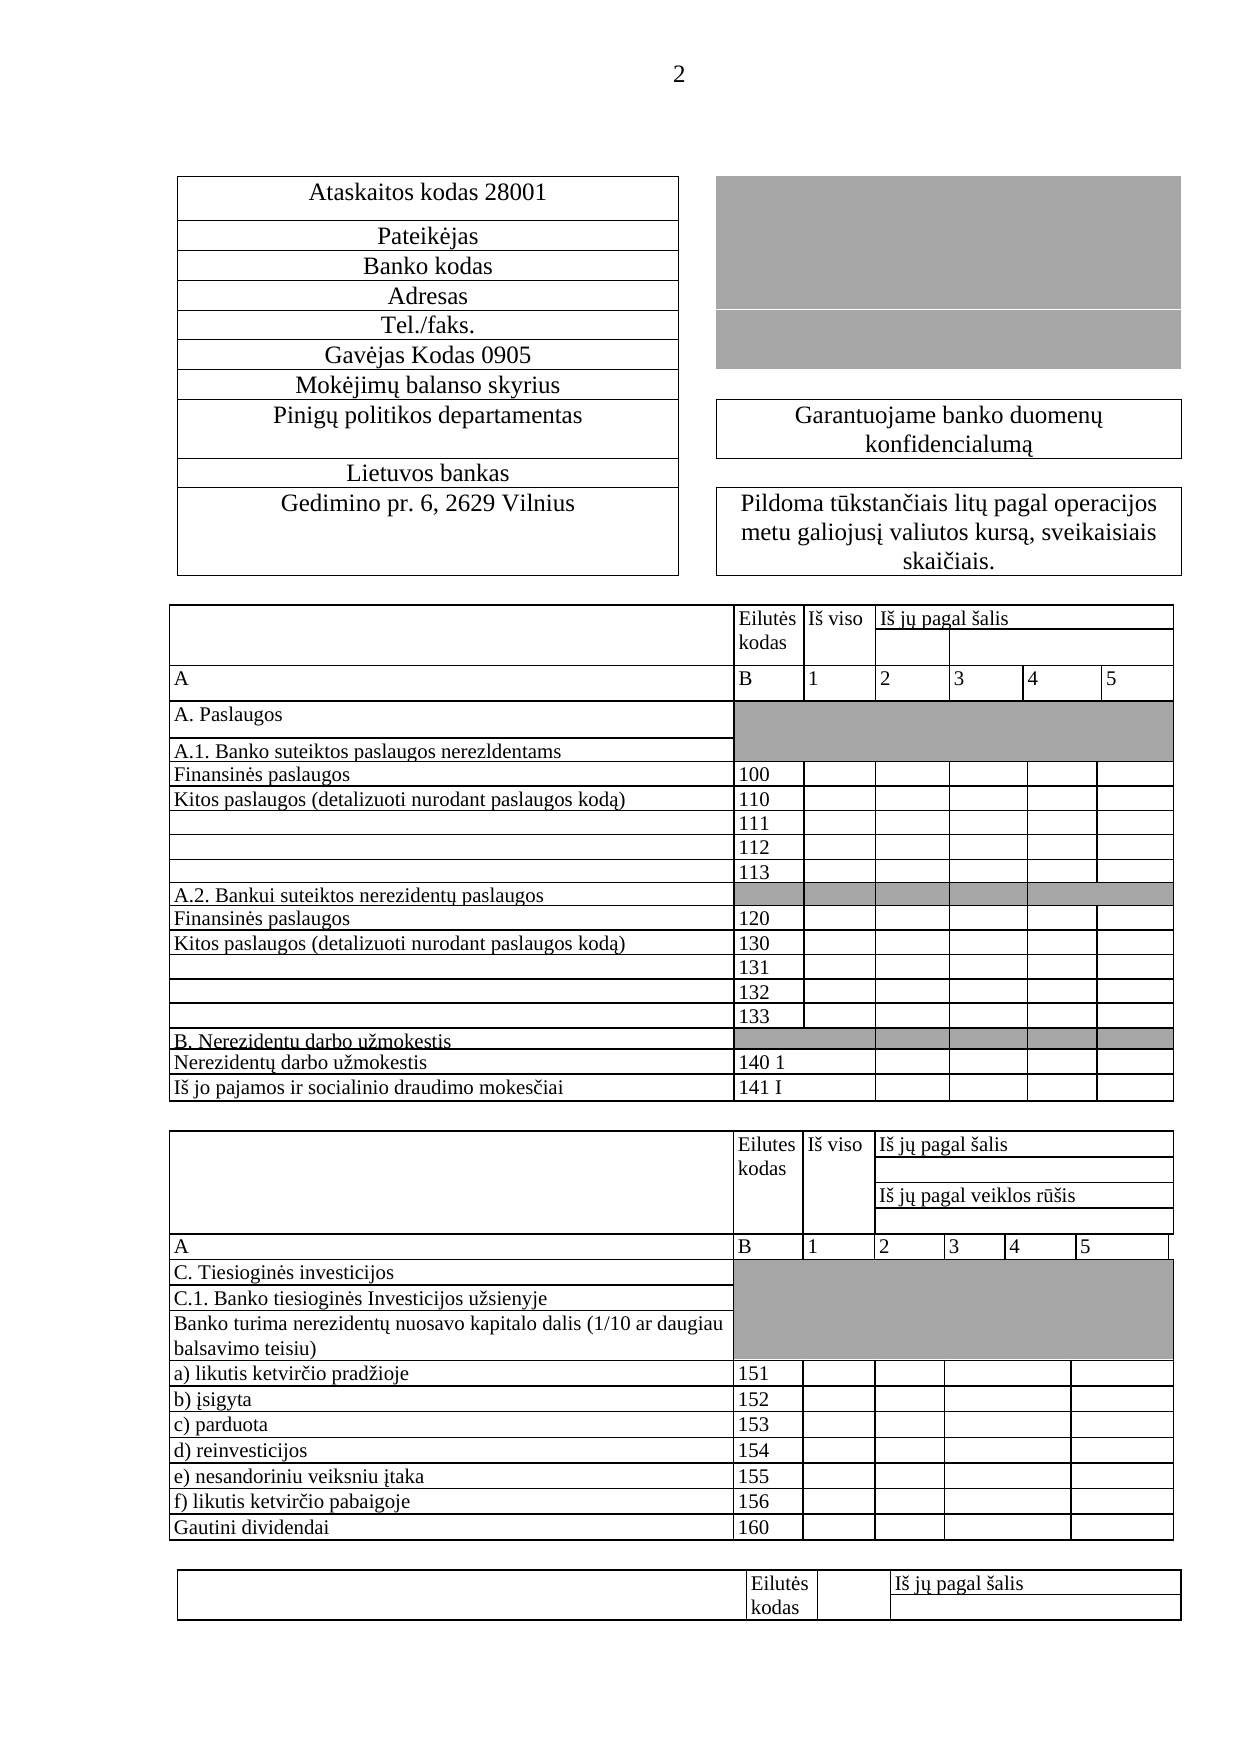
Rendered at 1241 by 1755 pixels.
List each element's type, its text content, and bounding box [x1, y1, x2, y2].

table_cell 154 [734, 1438, 802, 1462]
table_cell [1072, 1438, 1173, 1462]
table_cell [1028, 835, 1096, 859]
table_cell [679, 458, 716, 487]
table_cell e) nesandoriniu veiksniu įtaka [170, 1464, 733, 1488]
table_cell [950, 906, 1027, 929]
table_cell Kitos paslaugos (detalizuoti nurodant paslaugos kodą) [170, 931, 733, 954]
table_cell [950, 955, 1027, 978]
table_cell [804, 1464, 874, 1488]
table_cell [950, 630, 1173, 664]
table_cell [716, 339, 1181, 369]
table_header Iš jų pagal šalis [876, 606, 1173, 628]
table_header Eilutės kodas [735, 606, 803, 664]
table_cell A [170, 666, 733, 700]
table_cell 4 [1024, 666, 1101, 700]
table_header [178, 1571, 746, 1619]
table_cell d) reinvesticijos [170, 1438, 733, 1462]
table_cell [735, 1029, 875, 1048]
table_cell [804, 1387, 874, 1411]
table_cell [805, 811, 875, 834]
table_cell 133 [735, 1004, 803, 1027]
table_cell [679, 369, 716, 399]
table_cell [716, 310, 1181, 339]
table_cell [950, 787, 1027, 810]
table_cell [950, 980, 1027, 1002]
table_cell [876, 1004, 949, 1027]
table_cell [170, 1004, 733, 1027]
table_cell 5 [1077, 1235, 1168, 1258]
table_cell [170, 835, 733, 859]
table_cell [1098, 1050, 1173, 1073]
table_cell 130 [735, 931, 803, 954]
table_cell [1028, 1050, 1096, 1073]
table_cell Garantuojame banko duomenų konfidencialumą [717, 400, 1181, 457]
table_cell Pildoma tūkstančiais litų pagal operacijos metu galiojusį valiutos kursą, sveikaisiais skaičiais. [717, 488, 1181, 574]
table_cell [1028, 980, 1096, 1002]
table_cell Lietuvos bankas [178, 459, 678, 487]
table_header Iš jų pagal šalis [891, 1571, 1180, 1594]
table_cell [876, 1158, 1173, 1182]
table_cell [876, 980, 949, 1002]
table_cell [1072, 1515, 1173, 1539]
table_cell 155 [734, 1464, 802, 1488]
table_header Iš jų pagal šalis [876, 1132, 1173, 1156]
table_cell C.1. Banko tiesioginės Investicijos užsienyje [170, 1286, 733, 1310]
table_cell [170, 980, 733, 1002]
table_cell [1169, 1235, 1173, 1258]
table_cell [1098, 1004, 1173, 1027]
table_cell [679, 250, 716, 280]
table_cell [950, 762, 1027, 785]
table_cell a) likutis ketvirčio pradžioje [170, 1361, 733, 1385]
table_cell 2 [875, 1235, 944, 1258]
table_cell 111 [735, 811, 803, 834]
table_cell [945, 1464, 1005, 1488]
table_cell 156 [734, 1489, 802, 1513]
table_cell [945, 1387, 1005, 1411]
table_header [679, 176, 716, 220]
table_cell [805, 762, 875, 785]
table_cell [1098, 835, 1173, 859]
table_cell [716, 250, 1181, 280]
table_cell [876, 883, 949, 905]
table_cell [876, 1489, 944, 1513]
table_cell [1098, 762, 1173, 785]
table_cell Kitos paslaugos (detalizuoti nurodant paslaugos kodą) [170, 787, 733, 810]
table_cell [805, 787, 875, 810]
table_cell 1 [805, 666, 875, 700]
table_cell [1072, 1361, 1173, 1385]
table_cell [876, 931, 949, 954]
table_cell [1098, 860, 1173, 882]
table_cell [1098, 955, 1173, 978]
table_cell [876, 787, 949, 810]
table_cell [804, 1361, 874, 1385]
table_cell [679, 487, 716, 574]
table_cell [805, 835, 875, 859]
table_cell [170, 811, 733, 834]
table_cell [1005, 1361, 1070, 1385]
table_cell Pinigų politikos departamentas [178, 400, 678, 457]
table_cell [950, 931, 1027, 954]
table_cell [1072, 1464, 1173, 1488]
table_cell A. Paslaugos [170, 702, 733, 737]
table_cell [876, 906, 949, 929]
table_cell Banko kodas [178, 251, 678, 280]
table_cell [876, 1050, 949, 1073]
table_cell [805, 955, 875, 978]
table_cell [876, 1361, 944, 1385]
table_cell [1005, 1412, 1070, 1436]
table_cell Iš jų pagal veiklos rūšis [876, 1183, 1173, 1207]
table_cell [876, 630, 949, 664]
table_cell [1005, 1387, 1070, 1411]
table_cell 1 [804, 1235, 874, 1258]
table_cell 3 [950, 666, 1022, 700]
table_cell A.2. Bankui suteiktos nerezidentų paslaugos [170, 883, 733, 905]
table_cell Banko turima nerezidentų nuosavo kapitalo dalis (1/10 ar daugiau balsavimo teisiu) [170, 1311, 733, 1359]
table_cell [805, 883, 875, 905]
table_cell [170, 955, 733, 978]
table_cell [876, 1515, 944, 1539]
table_cell [945, 1361, 1005, 1385]
table_cell Gautini dividendai [170, 1515, 733, 1539]
table_cell [876, 1387, 944, 1411]
table_cell [804, 1515, 874, 1539]
table_cell 4 [1006, 1235, 1075, 1258]
table_cell [805, 1004, 875, 1027]
table_cell [716, 220, 1181, 250]
table_cell Adresas [178, 281, 678, 309]
table_cell [1098, 906, 1173, 929]
table_cell [950, 1029, 1027, 1048]
table_cell 120 [735, 906, 803, 929]
table_cell f) likutis ketvirčio pabaigoje [170, 1489, 733, 1513]
table_cell [1098, 980, 1173, 1002]
table_cell [1072, 1412, 1173, 1436]
table_cell [1028, 1075, 1096, 1100]
table_header Eilutes kodas [734, 1132, 802, 1233]
table_cell [804, 1438, 874, 1462]
table_cell [950, 1075, 1027, 1100]
table_cell [734, 1260, 1173, 1359]
table_cell [876, 762, 949, 785]
table_header Iš viso [805, 606, 875, 664]
table_cell 131 [735, 955, 803, 978]
table_cell [1028, 762, 1096, 785]
table_cell Mokėjimų balanso skyrius [178, 370, 678, 399]
table_cell [679, 280, 716, 309]
table_cell [1098, 787, 1173, 810]
table_cell 160 [734, 1515, 802, 1539]
table_cell Nerezidentų darbo užmokestis [170, 1050, 733, 1073]
table_cell [950, 835, 1027, 859]
table_cell [735, 702, 1173, 761]
table_cell [716, 459, 1181, 487]
table_cell [170, 860, 733, 882]
table_cell Iš jo pajamos ir socialinio draudimo mokesčiai [170, 1075, 733, 1100]
table_cell B [734, 1235, 802, 1258]
table_cell [945, 1515, 1005, 1539]
table_cell [950, 1050, 1027, 1073]
table_cell 141 I [735, 1075, 875, 1100]
table_cell [950, 860, 1027, 882]
table_cell [876, 1412, 944, 1436]
table_cell [876, 1209, 1173, 1233]
table_header Iš viso [804, 1132, 874, 1233]
table_cell [891, 1595, 1180, 1619]
table_cell [805, 980, 875, 1002]
table_cell c) parduota [170, 1412, 733, 1436]
table_cell [679, 310, 716, 339]
table_cell 5 [1102, 666, 1173, 700]
table_cell [679, 220, 716, 250]
table_cell [876, 1029, 949, 1048]
table_cell [876, 955, 949, 978]
table_cell [805, 931, 875, 954]
table_cell [1005, 1515, 1070, 1539]
table_cell [1028, 955, 1096, 978]
table_cell Finansinės paslaugos [170, 762, 733, 785]
table_cell [876, 811, 949, 834]
table_cell C. Tiesioginės investicijos [170, 1260, 733, 1284]
table_cell [1028, 1004, 1096, 1027]
table_header [170, 1132, 733, 1233]
table_cell [876, 1464, 944, 1488]
table_cell A [170, 1235, 733, 1258]
table_cell [950, 883, 1027, 905]
table_cell B [735, 666, 803, 700]
table_cell [1028, 906, 1096, 929]
table_cell [1028, 860, 1096, 882]
table_cell b) įsigyta [170, 1387, 733, 1411]
table_cell [805, 906, 875, 929]
table_cell [945, 1412, 1005, 1436]
table_cell Finansinės paslaugos [170, 906, 733, 929]
table_cell [1028, 787, 1096, 810]
table_cell [679, 399, 716, 457]
table_cell 151 [734, 1361, 802, 1385]
table_cell [876, 1438, 944, 1462]
table_cell [1028, 883, 1173, 905]
table_cell [1098, 811, 1173, 834]
table_cell 3 [945, 1235, 1004, 1258]
table_cell [804, 1489, 874, 1513]
table_cell [1028, 931, 1096, 954]
table_cell 110 [735, 787, 803, 810]
table_cell [876, 860, 949, 882]
table_cell 153 [734, 1412, 802, 1436]
table_cell [945, 1489, 1005, 1513]
table_header Eilutės kodas [747, 1571, 817, 1619]
table_cell [1072, 1489, 1173, 1513]
table_header [716, 176, 1181, 220]
table_cell [1028, 1029, 1096, 1048]
table_cell B. Nerezidentų darbo užmokestis [170, 1029, 733, 1048]
table_cell [950, 1004, 1027, 1027]
table_cell [876, 835, 949, 859]
table_cell Pateikėjas [178, 221, 678, 250]
table_cell 140 1 [735, 1050, 875, 1073]
table_cell [1005, 1464, 1070, 1488]
table_cell [1005, 1489, 1070, 1513]
table_cell [804, 1412, 874, 1436]
table_cell A.1. Banko suteiktos paslaugos nerezldentams [170, 739, 733, 761]
table_header [818, 1571, 890, 1619]
table_cell [1098, 1029, 1173, 1048]
table_cell Gavėjas Kodas 0905 [178, 340, 678, 369]
table_cell 100 [735, 762, 803, 785]
table_cell [716, 280, 1181, 309]
table_cell [716, 369, 1181, 399]
table_cell [950, 811, 1027, 834]
table_header [170, 606, 733, 664]
table_cell 112 [735, 835, 803, 859]
table_cell [1028, 811, 1096, 834]
table_header Ataskaitos kodas 28001 [178, 177, 678, 220]
table_cell [805, 860, 875, 882]
table_cell [1098, 931, 1173, 954]
table_cell Tel./faks. [178, 311, 678, 339]
table_cell [1005, 1438, 1070, 1462]
table_cell 113 [735, 860, 803, 882]
table_cell [1098, 1075, 1173, 1100]
table_cell 132 [735, 980, 803, 1002]
table_cell [945, 1438, 1005, 1462]
table_cell 152 [734, 1387, 802, 1411]
table_cell [679, 339, 716, 369]
table_cell [735, 883, 803, 905]
table_cell Gedimino pr. 6, 2629 Vilnius [178, 488, 678, 574]
table_cell [876, 1075, 949, 1100]
table_cell [1072, 1387, 1173, 1411]
table_cell 2 [876, 666, 949, 700]
